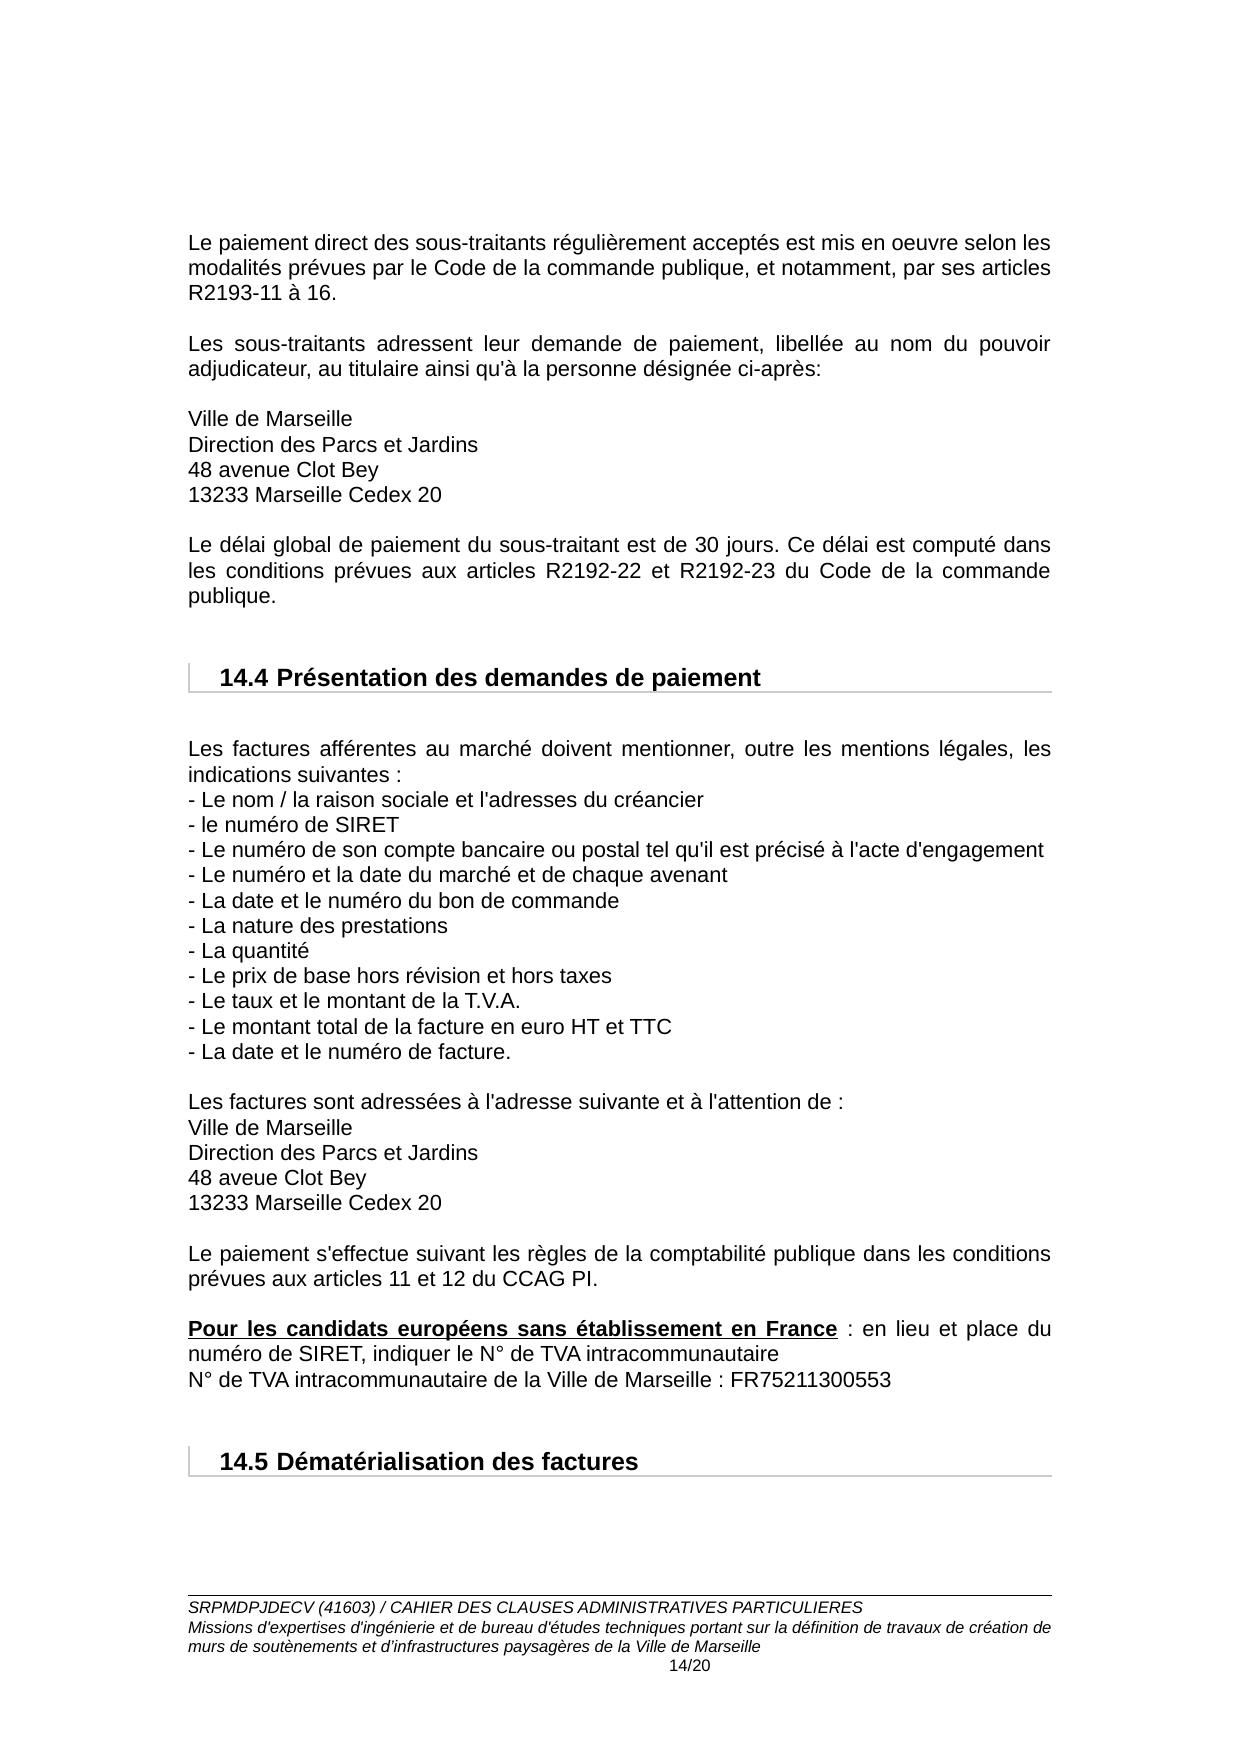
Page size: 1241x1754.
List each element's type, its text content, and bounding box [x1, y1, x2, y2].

text - La quantité [188, 938, 1052, 963]
text Le délai global de paiement du sous-traitant est de 30 jours. Ce délai est computé dans les conditions prévues aux articles R2192-22 et R2192-23 du Code de la commande publique. [188, 532, 1052, 608]
subtitle Dématérialisation des factures [190, 1446, 1052, 1475]
text Les factures afférentes au marché doivent mentionner, outre les mentions légales, les indications suivantes : [188, 736, 1052, 787]
text 48 avenue Clot Bey [188, 457, 1052, 482]
text - Le taux et le montant de la T.V.A. [188, 988, 1052, 1014]
text 13233 Marseille Cedex 20 [188, 482, 1052, 507]
text - Le montant total de la facture en euro HT et TTC [188, 1014, 1052, 1039]
text - Le prix de base hors révision et hors taxes [188, 963, 1052, 988]
text Les sous-traitants adressent leur demande de paiement, libellée au nom du pouvoir adjudicateur, au titulaire ainsi qu'à la personne désignée ci-après: [188, 331, 1052, 381]
text Les factures sont adressées à l'adresse suivante et à l'attention de : [188, 1089, 1052, 1114]
text Ville de Marseille [188, 406, 1052, 431]
text - La date et le numéro du bon de commande [188, 888, 1052, 913]
text - La date et le numéro de facture. [188, 1039, 1052, 1064]
text Direction des Parcs et Jardins [188, 431, 1052, 457]
text Pour les candidats européens sans établissement en France : en lieu et place du numéro de SIRET, indiquer le N° de TVA intracommunautaire [188, 1316, 1052, 1367]
text - La nature des prestations [188, 913, 1052, 938]
text N° de TVA intracommunautaire de la Ville de Marseille : FR75211300553 [188, 1367, 1052, 1392]
subtitle Présentation des demandes de paiement [190, 663, 1052, 691]
text - Le nom / la raison sociale et l'adresses du créancier [188, 787, 1052, 812]
text 48 aveue Clot Bey [188, 1165, 1052, 1190]
text - Le numéro de son compte bancaire ou postal tel qu'il est précisé à l'acte d'engagement [188, 837, 1052, 862]
text Le paiement direct des sous-traitants régulièrement acceptés est mis en oeuvre selon les modalités prévues par le Code de la commande publique, et notamment, par ses articles R2193-11 à 16. [188, 230, 1052, 305]
text Le paiement s'effectue suivant les règles de la comptabilité publique dans les conditions prévues aux articles 11 et 12 du CCAG PI. [188, 1241, 1052, 1291]
text Ville de Marseille [188, 1114, 1052, 1140]
text 13233 Marseille Cedex 20 [188, 1190, 1052, 1215]
text - le numéro de SIRET [188, 812, 1052, 837]
text Direction des Parcs et Jardins [188, 1140, 1052, 1165]
text - Le numéro et la date du marché et de chaque avenant [188, 862, 1052, 888]
